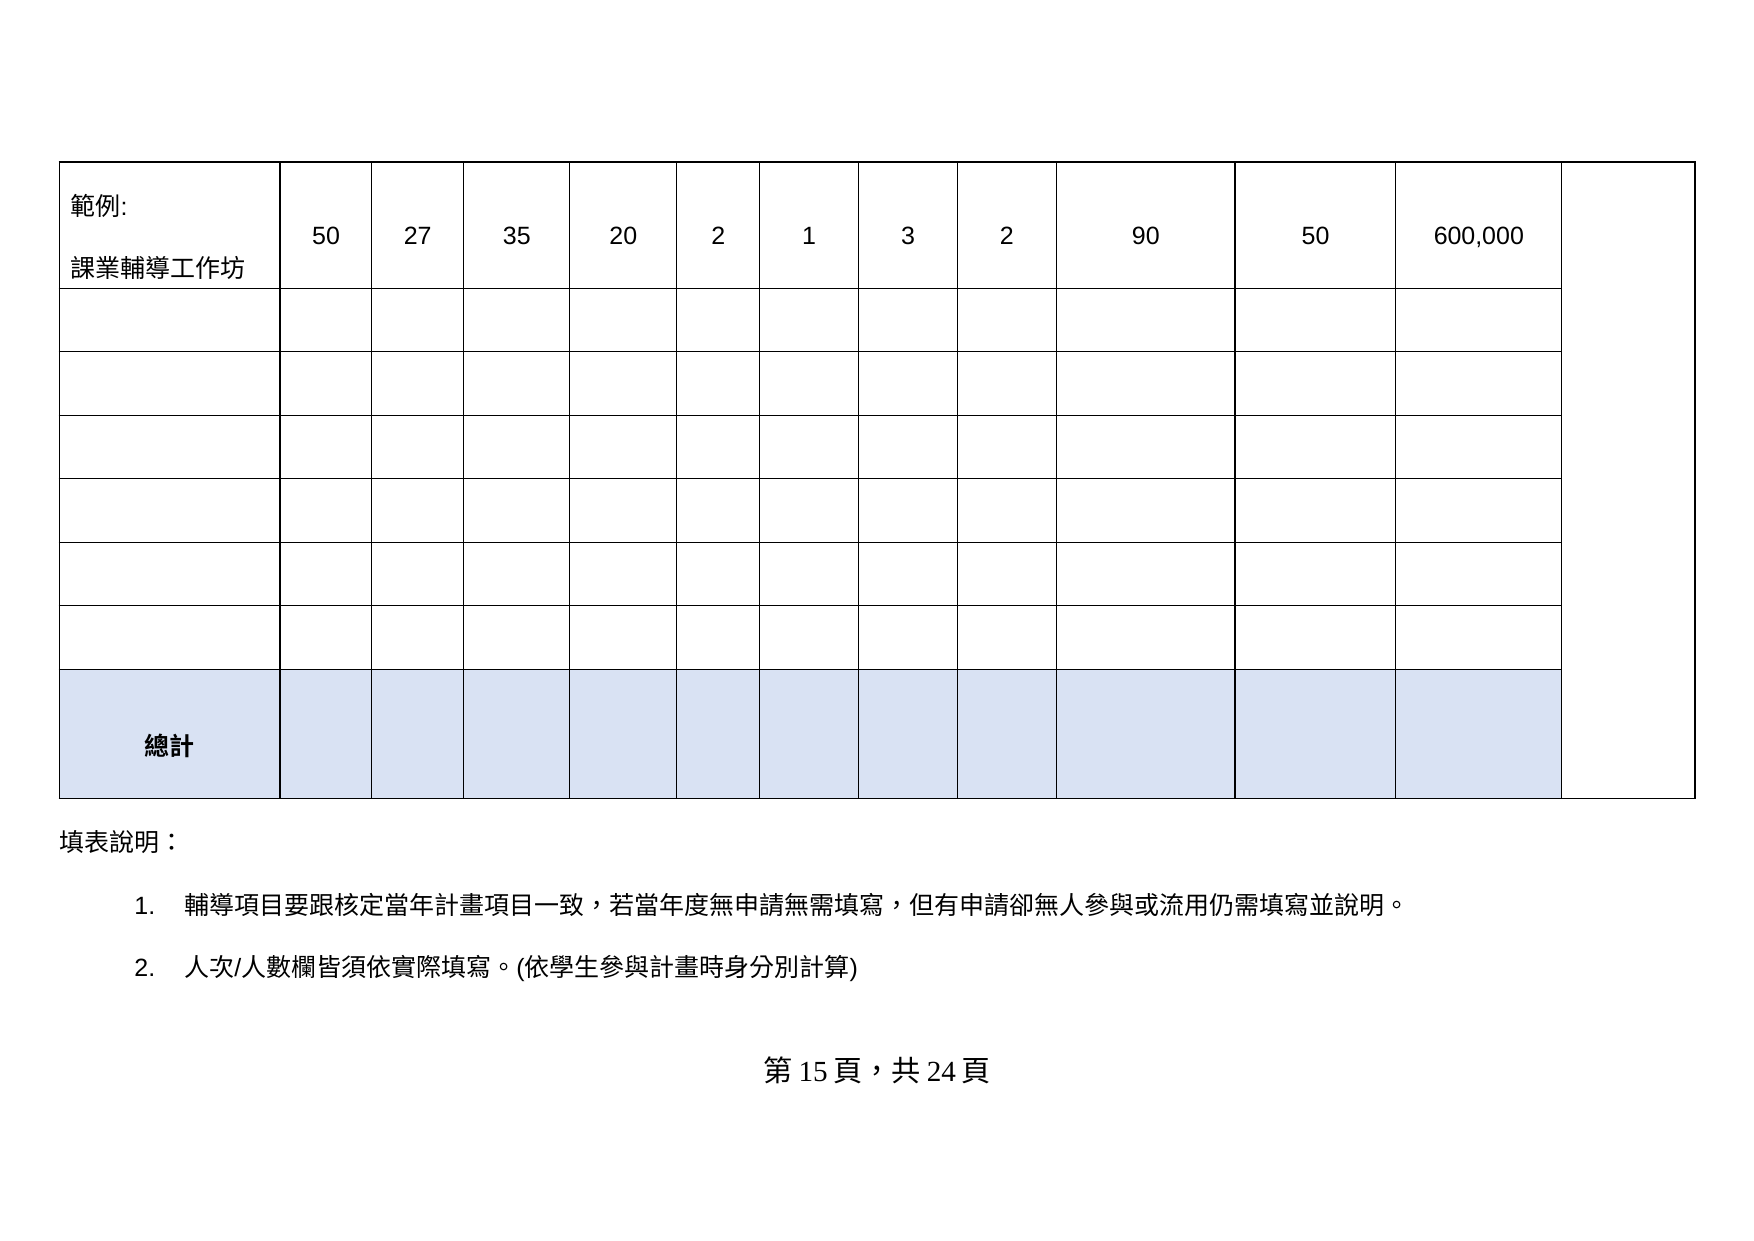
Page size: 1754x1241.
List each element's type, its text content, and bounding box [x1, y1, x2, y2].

table_cell [372, 606, 463, 669]
table_cell [1057, 352, 1234, 414]
table_cell [1057, 289, 1234, 351]
table_cell [570, 606, 676, 669]
table_cell [372, 670, 463, 798]
table_cell [958, 416, 1056, 478]
table_cell [570, 479, 676, 542]
table_cell [570, 352, 676, 414]
table_cell [570, 543, 676, 605]
table_cell [60, 606, 279, 669]
table_cell 600,000 [1396, 163, 1561, 287]
table_cell [1396, 352, 1561, 414]
table_cell [464, 479, 569, 542]
table_cell 50 [281, 163, 371, 287]
table_cell [1057, 670, 1234, 798]
table_cell [372, 289, 463, 351]
table_cell [281, 289, 371, 351]
table_cell [958, 352, 1056, 414]
table_cell [464, 416, 569, 478]
table_cell [281, 416, 371, 478]
list 人次/人數欄皆須依實際填寫。(依學生參與計畫時身分別計算) [134, 924, 1695, 987]
table_cell [958, 670, 1056, 798]
table_cell 20 [570, 163, 676, 287]
table_cell [281, 543, 371, 605]
table_cell [1057, 479, 1234, 542]
table_cell 總計 [60, 670, 279, 798]
table_cell [760, 606, 858, 669]
table_cell [760, 352, 858, 414]
table_cell [1236, 479, 1395, 542]
table_cell [60, 479, 279, 542]
table_cell [958, 606, 1056, 669]
table_cell [958, 479, 1056, 542]
table_cell [60, 416, 279, 478]
table_cell [958, 289, 1056, 351]
table_cell [281, 606, 371, 669]
table_cell [1396, 670, 1561, 798]
table_cell [1396, 416, 1561, 478]
table_cell 2 [677, 163, 759, 287]
table_cell [372, 479, 463, 542]
table_cell [958, 543, 1056, 605]
table_cell [1236, 289, 1395, 351]
table_cell [1236, 416, 1395, 478]
table_cell [1396, 479, 1561, 542]
table_cell [1057, 606, 1234, 669]
table_cell [464, 606, 569, 669]
table_cell [372, 543, 463, 605]
table_cell [60, 352, 279, 414]
table_cell [760, 416, 858, 478]
table_cell [859, 606, 957, 669]
table_cell [464, 670, 569, 798]
table_cell [1396, 543, 1561, 605]
table_cell [281, 352, 371, 414]
text 填表說明： [59, 799, 1695, 862]
table_cell [677, 670, 759, 798]
table_cell 2 [958, 163, 1056, 287]
table_cell [464, 543, 569, 605]
table_cell [677, 479, 759, 542]
table_cell [1396, 606, 1561, 669]
table_cell [760, 479, 858, 542]
table_cell [859, 479, 957, 542]
table_cell 範例: 課業輔導工作坊 [60, 163, 279, 287]
table_cell [570, 670, 676, 798]
table_cell [1396, 289, 1561, 351]
list 輔導項目要跟核定當年計畫項目一致，若當年度無申請無需填寫，但有申請卻無人參與或流用仍需填寫並說明。 [134, 862, 1695, 924]
table_cell [570, 416, 676, 478]
table_cell [281, 670, 371, 798]
table_cell [281, 479, 371, 542]
table_cell [859, 289, 957, 351]
table_cell [1236, 670, 1395, 798]
table_cell [859, 352, 957, 414]
table_cell [60, 543, 279, 605]
table_cell [1057, 416, 1234, 478]
table_cell [859, 670, 957, 798]
table_cell [1057, 543, 1234, 605]
table_cell [60, 289, 279, 351]
table_cell [677, 543, 759, 605]
table_cell 1 [760, 163, 858, 287]
table_cell [464, 352, 569, 414]
table_cell [677, 289, 759, 351]
table_cell 90 [1057, 163, 1234, 287]
table_cell [372, 416, 463, 478]
table_cell [677, 606, 759, 669]
table_cell [1236, 352, 1395, 414]
table_cell 27 [372, 163, 463, 287]
table_cell 50 [1236, 163, 1395, 287]
table_cell [1562, 163, 1694, 798]
table_cell [760, 543, 858, 605]
table_cell [859, 416, 957, 478]
table_cell [464, 289, 569, 351]
table_cell [760, 289, 858, 351]
table_cell [859, 543, 957, 605]
table_cell 35 [464, 163, 569, 287]
table_cell [677, 416, 759, 478]
table_cell [1236, 543, 1395, 605]
table_cell [372, 352, 463, 414]
table_cell [1236, 606, 1395, 669]
table_cell 3 [859, 163, 957, 287]
table_cell [570, 289, 676, 351]
table_cell [760, 670, 858, 798]
table_cell [677, 352, 759, 414]
